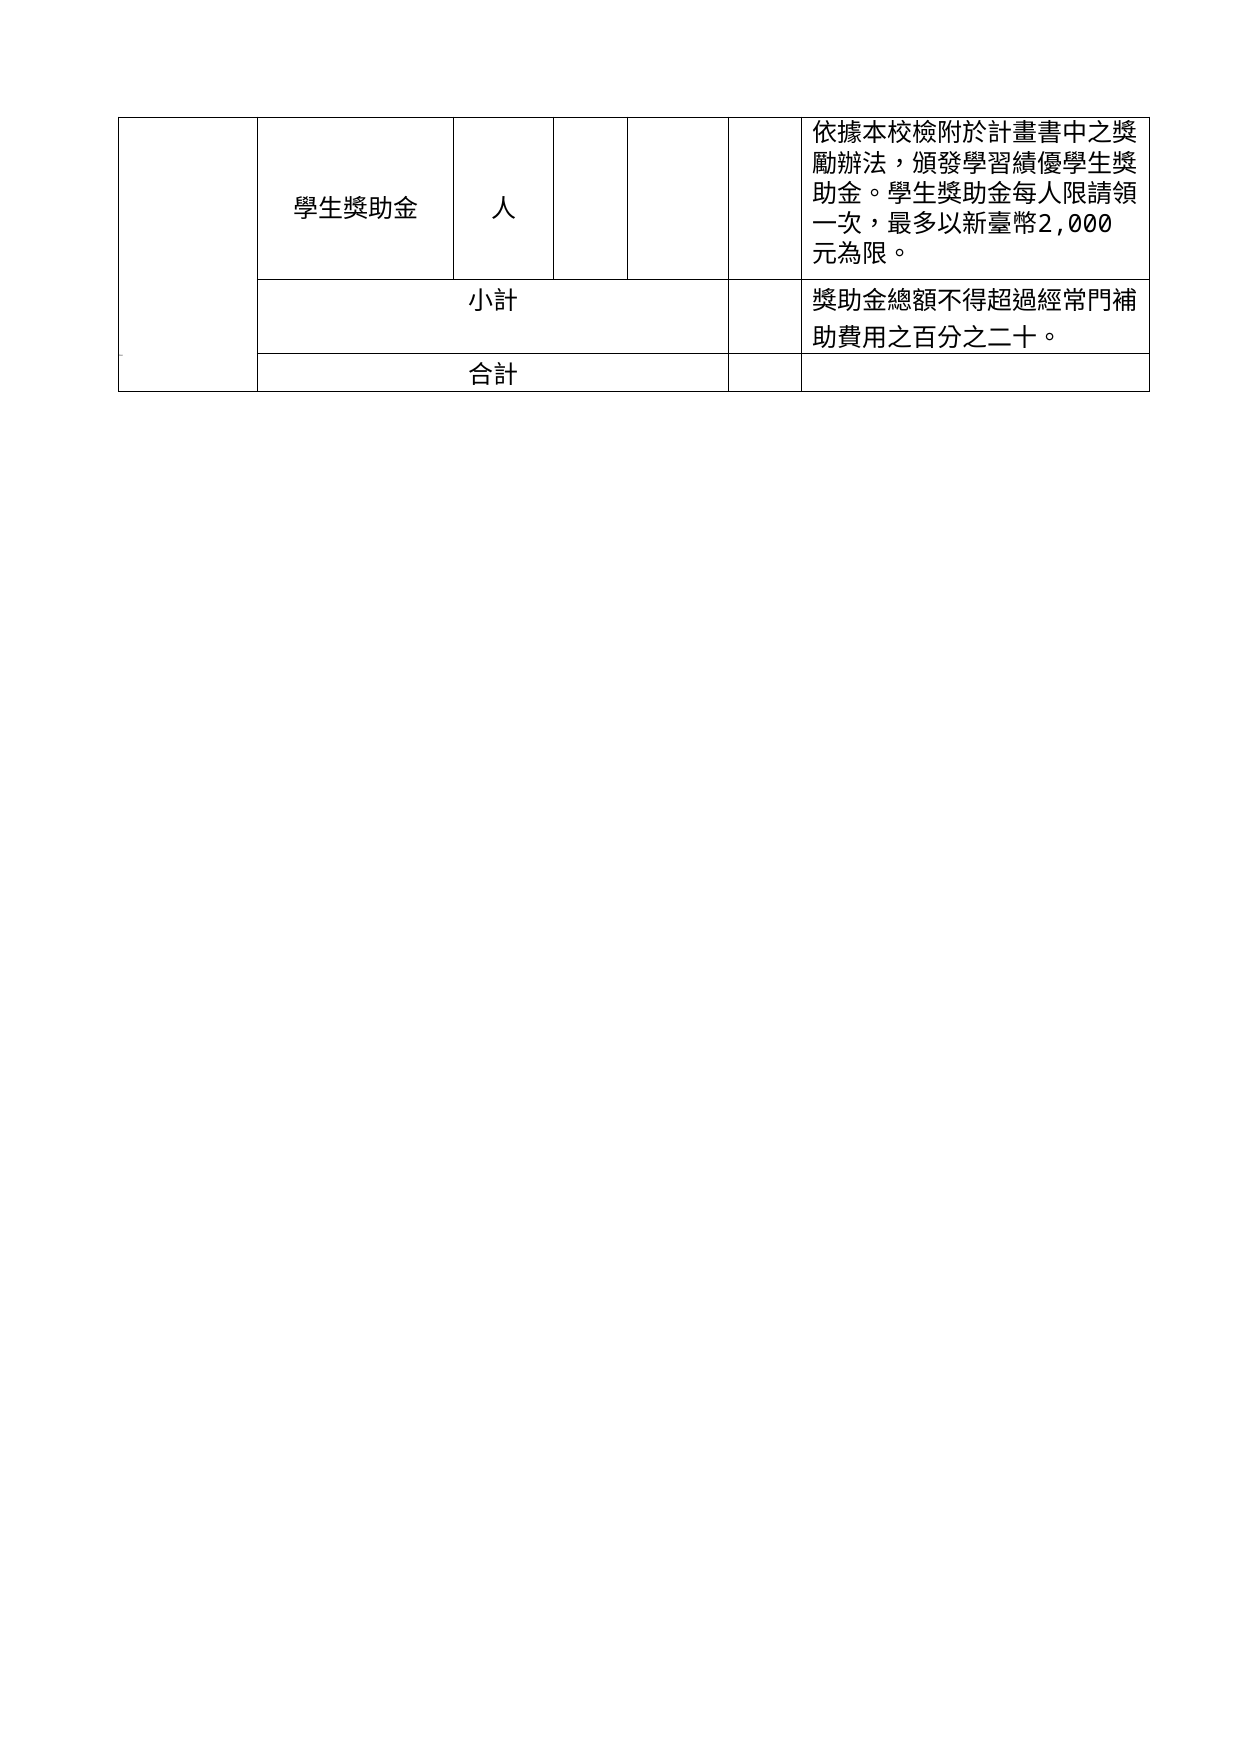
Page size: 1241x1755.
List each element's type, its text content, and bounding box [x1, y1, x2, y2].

table_cell [628, 118, 728, 279]
table_cell 依據本校檢附於計畫書中之獎勵辦法，頒發學習績優學生獎助金。學生獎助金每人限請領一次，最多以新臺幣2,000 元為限。 [802, 118, 1149, 279]
table_cell 合計 [258, 354, 728, 391]
table_cell [119, 118, 257, 353]
table_cell [729, 354, 801, 391]
table_cell Ck6 [119, 353, 257, 391]
table_cell [729, 280, 801, 353]
table_cell 學生獎助金 [258, 118, 453, 279]
table_cell [729, 118, 801, 279]
table_cell 獎助金總額不得超過經常門補助費用之百分之二十。 [802, 280, 1149, 353]
table_cell 人 [454, 118, 553, 279]
table_cell [802, 354, 1149, 391]
table_cell 小計 [258, 280, 728, 353]
table_cell [554, 118, 627, 279]
